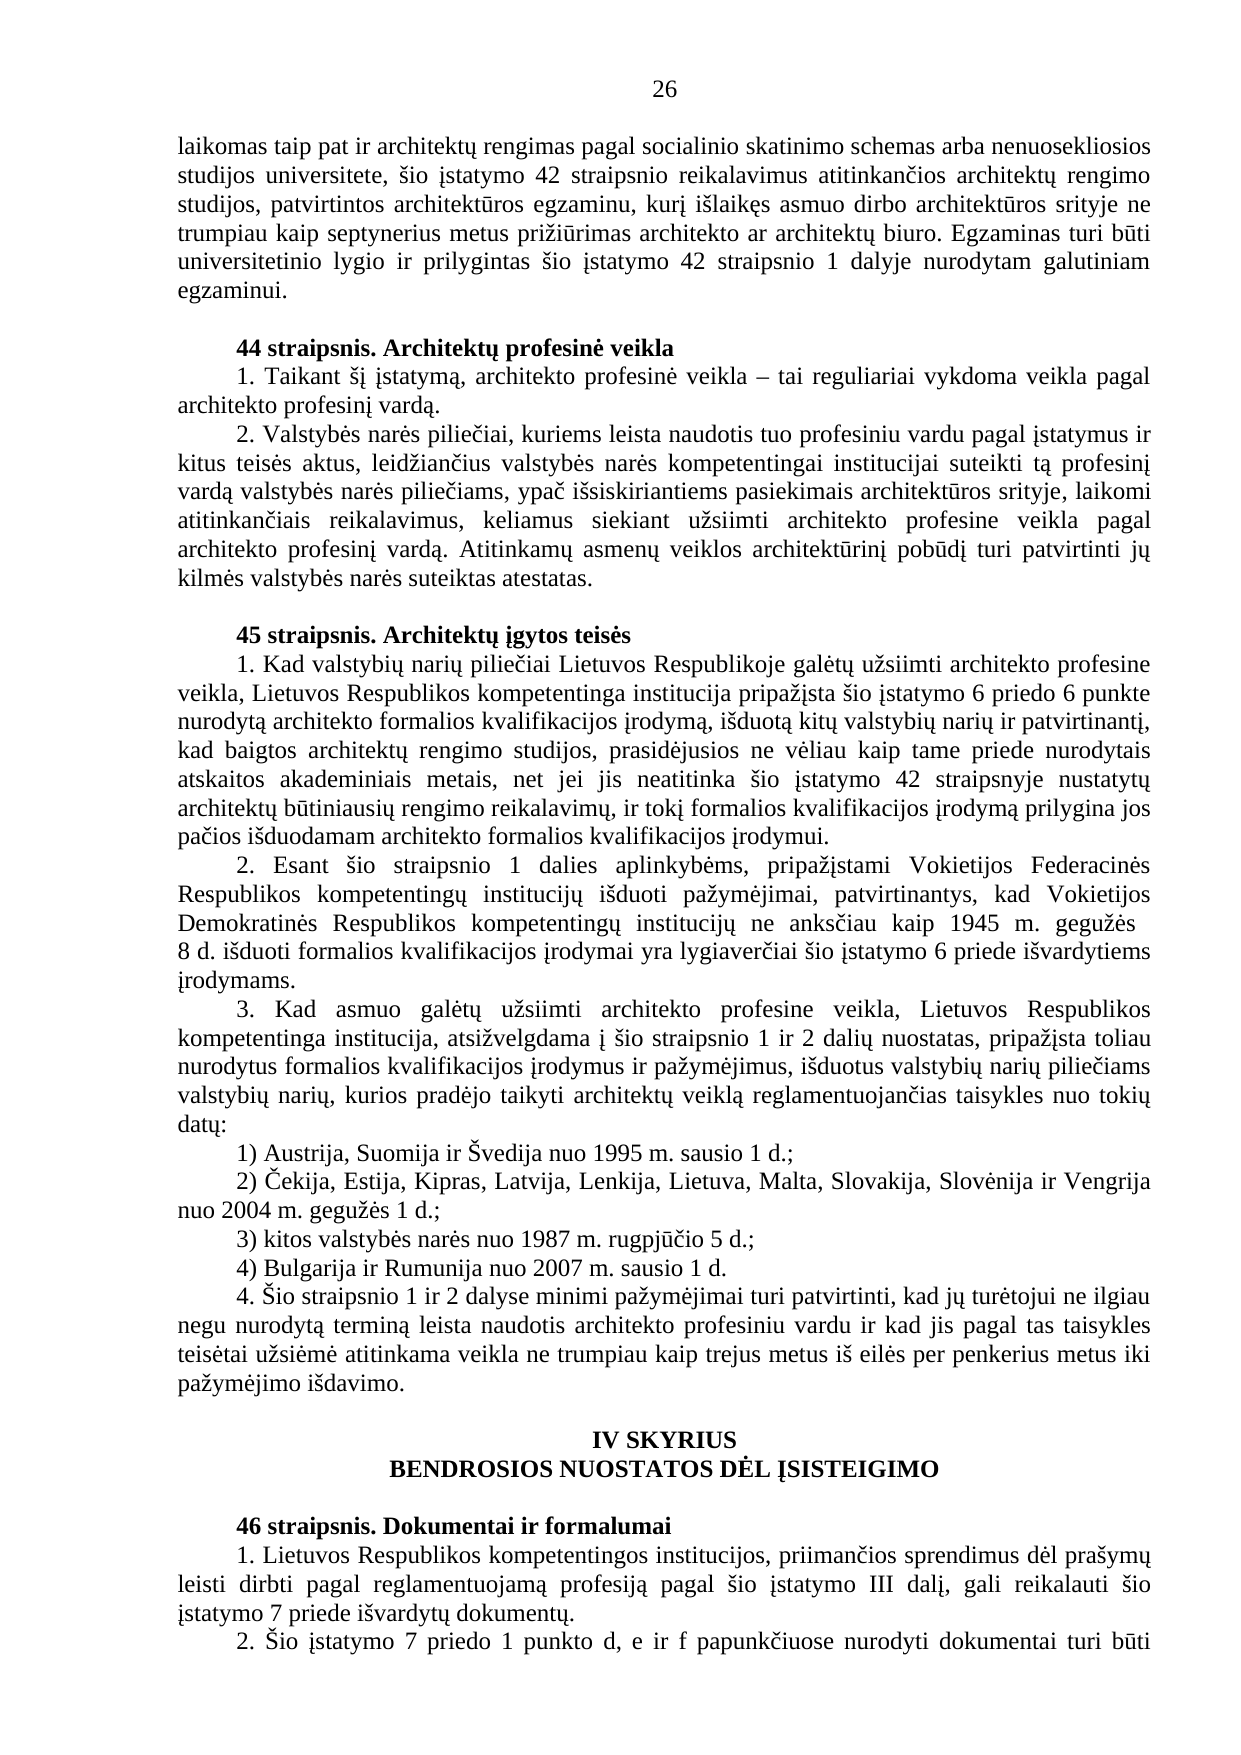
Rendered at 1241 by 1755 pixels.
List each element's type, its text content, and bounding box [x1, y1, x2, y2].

text 3. Kad asmuo galėtų užsiimti architekto profesine veikla, Lietuvos Respublikos kompetentinga institucija, atsižvelgdama į šio straipsnio 1 ir 2 dalių nuostatas, pripažįsta toliau nurodytus formalios kvalifikacijos įrodymus ir pažymėjimus, išduotus valstybių narių piliečiams valstybių narių, kurios pradėjo taikyti architektų veiklą reglamentuojančias taisykles nuo tokių datų: [177, 994, 1152, 1138]
text 45 straipsnis. Architektų įgytos teisės [177, 620, 1152, 649]
text 4) Bulgarija ir Rumunija nuo 2007 m. sausio 1 d. [177, 1253, 1152, 1281]
text 1. Taikant šį įstatymą, architekto profesinė veikla – tai reguliariai vykdoma veikla pagal architekto profesinį vardą. [177, 361, 1152, 419]
text 4. Šio straipsnio 1 ir 2 dalyse minimi pažymėjimai turi patvirtinti, kad jų turėtojui ne ilgiau negu nurodytą terminą leista naudotis architekto profesiniu vardu ir kad jis pagal tas taisykles teisėtai užsiėmė atitinkama veikla ne trumpiau kaip trejus metus iš eilės per penkerius metus iki pažymėjimo išdavimo. [177, 1281, 1152, 1396]
text 1) Austrija, Suomija ir Švedija nuo 1995 m. sausio 1 d.; [177, 1138, 1152, 1166]
text 1. Lietuvos Respublikos kompetentingos institucijos, priimančios sprendimus dėl prašymų leisti dirbti pagal reglamentuojamą profesiją pagal šio įstatymo III dalį, gali reikalauti šio įstatymo 7 priede išvardytų dokumentų. [177, 1540, 1152, 1626]
text 2. Valstybės narės piliečiai, kuriems leista naudotis tuo profesiniu vardu pagal įstatymus ir kitus teisės aktus, leidžiančius valstybės narės kompetentingai institucijai suteikti tą profesinį vardą valstybės narės piliečiams, ypač išsiskiriantiems pasiekimais architektūros srityje, laikomi atitinkančiais reikalavimus, keliamus siekiant užsiimti architekto profesine veikla pagal architekto profesinį vardą. Atitinkamų asmenų veiklos architektūrinį pobūdį turi patvirtinti jų kilmės valstybės narės suteiktas atestatas. [177, 419, 1152, 591]
text BENDROSIOS NUOSTATOS DĖL ĮSISTEIGIMO [177, 1454, 1152, 1483]
text 2) Čekija, Estija, Kipras, Latvija, Lenkija, Lietuva, Malta, Slovakija, Slovėnija ir Vengrija nuo 2004 m. gegužės 1 d.; [177, 1166, 1152, 1224]
text 44 straipsnis. Architektų profesinė veikla [177, 333, 1152, 361]
text laikomas taip pat ir architektų rengimas pagal socialinio skatinimo schemas arba nenuosekliosios studijos universitete, šio įstatymo 42 straipsnio reikalavimus atitinkančios architektų rengimo studijos, patvirtintos architektūros egzaminu, kurį išlaikęs asmuo dirbo architektūros srityje ne trumpiau kaip septynerius metus prižiūrimas architekto ar architektų biuro. Egzaminas turi būti universitetinio lygio ir prilygintas šio įstatymo 42 straipsnio 1 dalyje nurodytam galutiniam egzaminui. [177, 131, 1152, 304]
text 1. Kad valstybių narių piliečiai Lietuvos Respublikoje galėtų užsiimti architekto profesine veikla, Lietuvos Respublikos kompetentinga institucija pripažįsta šio įstatymo 6 priedo 6 punkte nurodytą architekto formalios kvalifikacijos įrodymą, išduotą kitų valstybių narių ir patvirtinantį, kad baigtos architektų rengimo studijos, prasidėjusios ne vėliau kaip tame priede nurodytais atskaitos akademiniais metais, net jei jis neatitinka šio įstatymo 42 straipsnyje nustatytų architektų būtiniausių rengimo reikalavimų, ir tokį formalios kvalifikacijos įrodymą prilygina jos pačios išduodamam architekto formalios kvalifikacijos įrodymui. [177, 649, 1152, 850]
text IV SKYRIUS [177, 1425, 1152, 1454]
text 46 straipsnis. Dokumentai ir formalumai [177, 1511, 1152, 1540]
text 3) kitos valstybės narės nuo 1987 m. rugpjūčio 5 d.; [177, 1224, 1152, 1253]
text 2. Esant šio straipsnio 1 dalies aplinkybėms, pripažįstami Vokietijos Federacinės Respublikos kompetentingų institucijų išduoti pažymėjimai, patvirtinantys, kad Vokietijos Demokratinės Respublikos kompetentingų institucijų ne anksčiau kaip 1945 m. gegužės 8 d. išduoti formalios kvalifikacijos įrodymai yra lygiaverčiai šio įstatymo 6 priede išvardytiems įrodymams. [177, 850, 1152, 994]
text 2. Šio įstatymo 7 priedo 1 punkto d, e ir f papunkčiuose nurodyti dokumentai turi būti [177, 1626, 1152, 1655]
